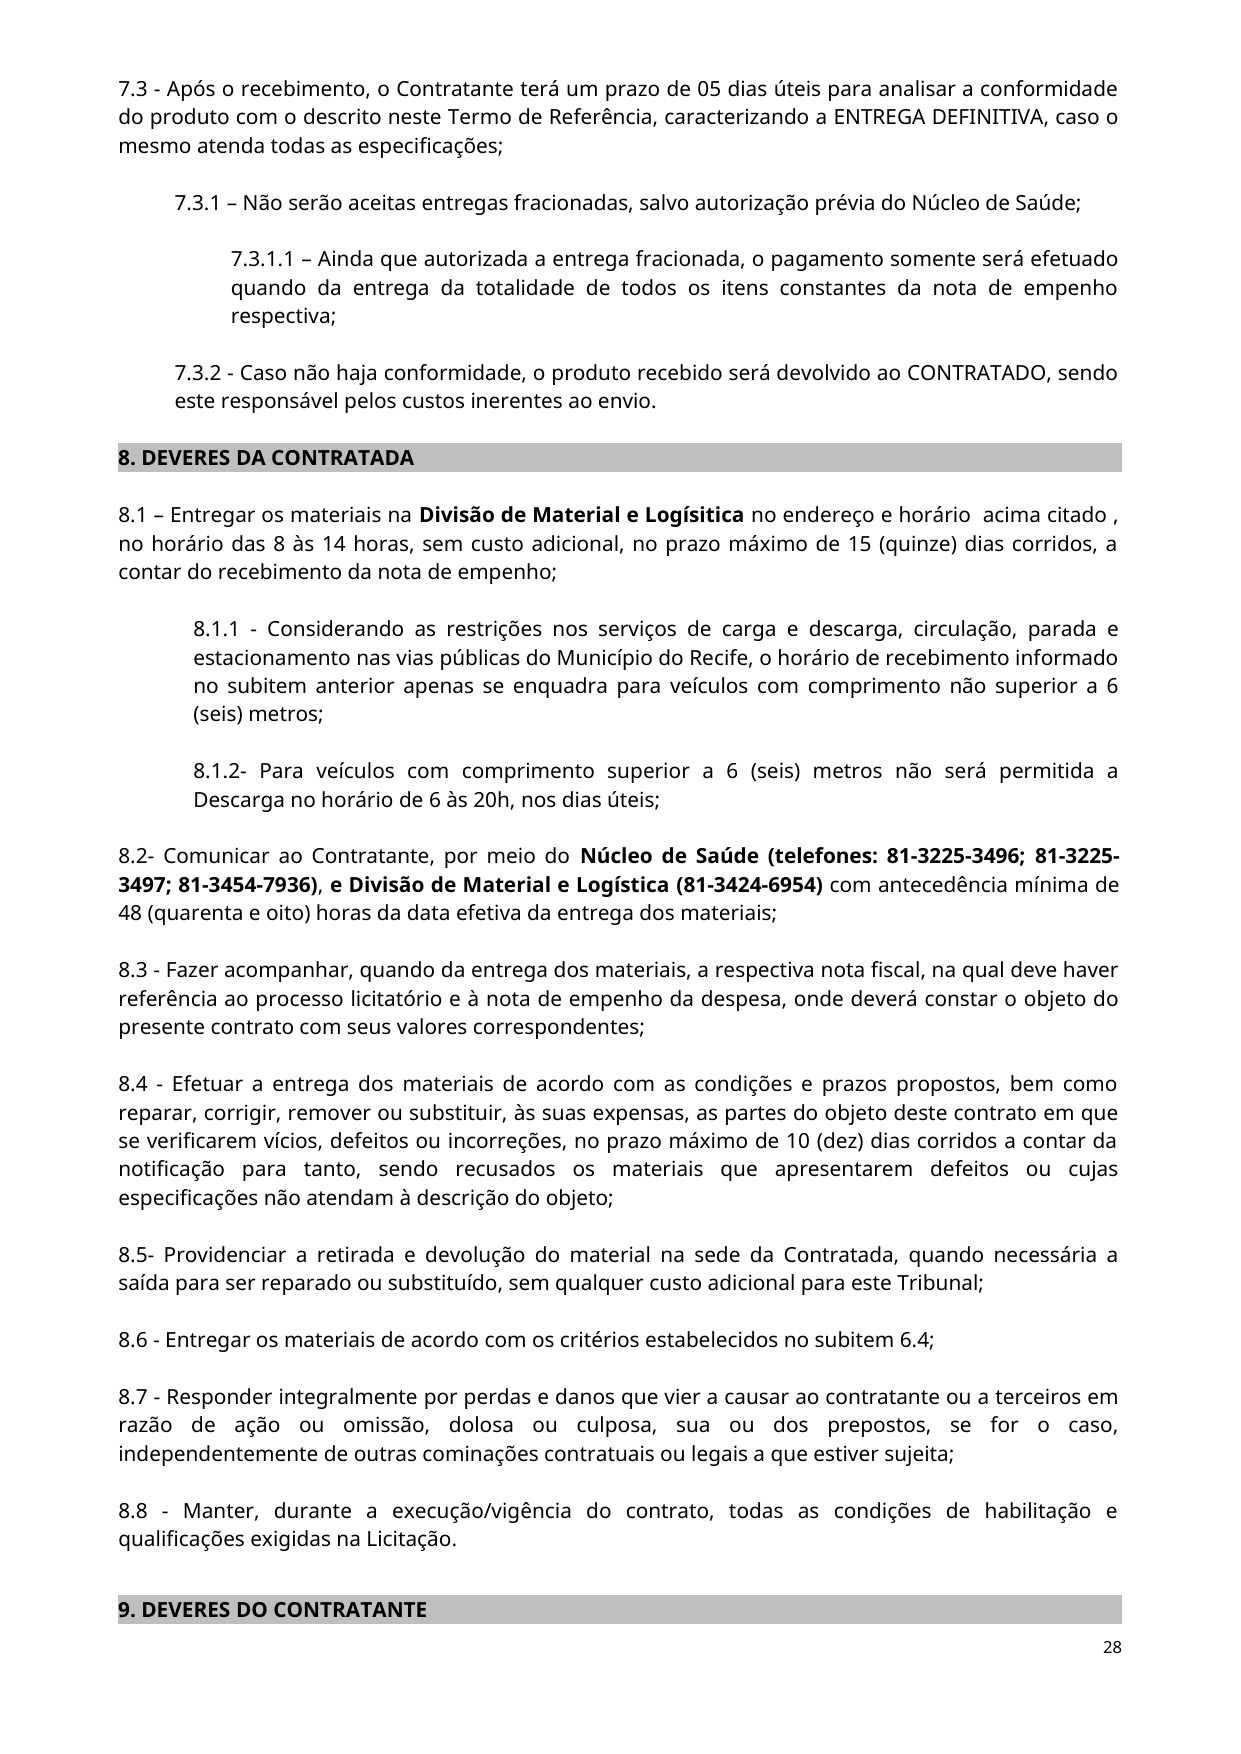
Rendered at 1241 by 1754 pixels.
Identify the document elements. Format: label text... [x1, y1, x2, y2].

text 8.1.2- Para veículos com comprimento superior a 6 (seis) metros não será permitida a Descarga no horário de 6 às 20h, nos dias úteis; [193, 756, 1120, 813]
text 8.3 - Fazer acompanhar, quando da entrega dos materiais, a respectiva nota fiscal, na qual deve haver referência ao processo licitatório e à nota de empenho da despesa, onde deverá constar o objeto do presente contrato com seus valores correspondentes; [118, 955, 1120, 1041]
text 8.1.1 - Considerando as restrições nos serviços de carga e descarga, circulação, parada e estacionamento nas vias públicas do Município do Recife, o horário de recebimento informado no subitem anterior apenas se enquadra para veículos com comprimento não superior a 6 (seis) metros; [193, 614, 1120, 728]
text 8.6 - Entregar os materiais de acordo com os critérios estabelecidos no subitem 6.4; [118, 1325, 1120, 1353]
text 8.1 – Entregar os materiais na Divisão de Material e Logísitica no endereço e horário acima citado , no horário das 8 às 14 horas, sem custo adicional, no prazo máximo de 15 (quinze) dias corridos, a contar do recebimento da nota de empenho; [118, 500, 1120, 586]
text 9. DEVERES DO CONTRATANTE [118, 1595, 1122, 1624]
text 8.8 - Manter, durante a execução/vigência do contrato, todas as condições de habilitação e qualificações exigidas na Licitação. [118, 1496, 1120, 1553]
text 8.7 - Responder integralmente por perdas e danos que vier a causar ao contratante ou a terceiros em razão de ação ou omissão, dolosa ou culposa, sua ou dos prepostos, se for o caso, independentemente de outras cominações contratuais ou legais a que estiver sujeita; [118, 1382, 1120, 1467]
text 8.4 - Efetuar a entrega dos materiais de acordo com as condições e prazos propostos, bem como reparar, corrigir, remover ou substituir, às suas expensas, as partes do objeto deste contrato em que se verificarem vícios, defeitos ou incorreções, no prazo máximo de 10 (dez) dias corridos a contar da notificação para tanto, sendo recusados os materiais que apresentarem defeitos ou cujas especificações não atendam à descrição do objeto; [118, 1069, 1120, 1211]
text 7.3.2 - Caso não haja conformidade, o produto recebido será devolvido ao CONTRATADO, sendo este responsável pelos custos inerentes ao envio. [174, 358, 1120, 415]
text 8.2- Comunicar ao Contratante, por meio do Núcleo de Saúde (telefones: 81-3225-3496; 81-3225-3497; 81-3454-7936), e Divisão de Material e Logística (81-3424-6954) com antecedência mínima de 48 (quarenta e oito) horas da data efetiva da entrega dos materiais; [118, 842, 1120, 927]
text 8.5- Providenciar a retirada e devolução do material na sede da Contratada, quando necessária a saída para ser reparado ou substituído, sem qualquer custo adicional para este Tribunal; [118, 1240, 1120, 1297]
text 8. DEVERES DA CONTRATADA [118, 443, 1122, 472]
text 7.3 - Após o recebimento, o Contratante terá um prazo de 05 dias úteis para analisar a conformidade do produto com o descrito neste Termo de Referência, caracterizando a ENTREGA DEFINITIVA, caso o mesmo atenda todas as especificações; [118, 74, 1120, 159]
text 7.3.1.1 – Ainda que autorizada a entrega fracionada, o pagamento somente será efetuado quando da entrega da totalidade de todos os itens constantes da nota de empenho respectiva; [231, 244, 1120, 330]
text 7.3.1 – Não serão aceitas entregas fracionadas, salvo autorização prévia do Núcleo de Saúde; [174, 188, 1120, 216]
